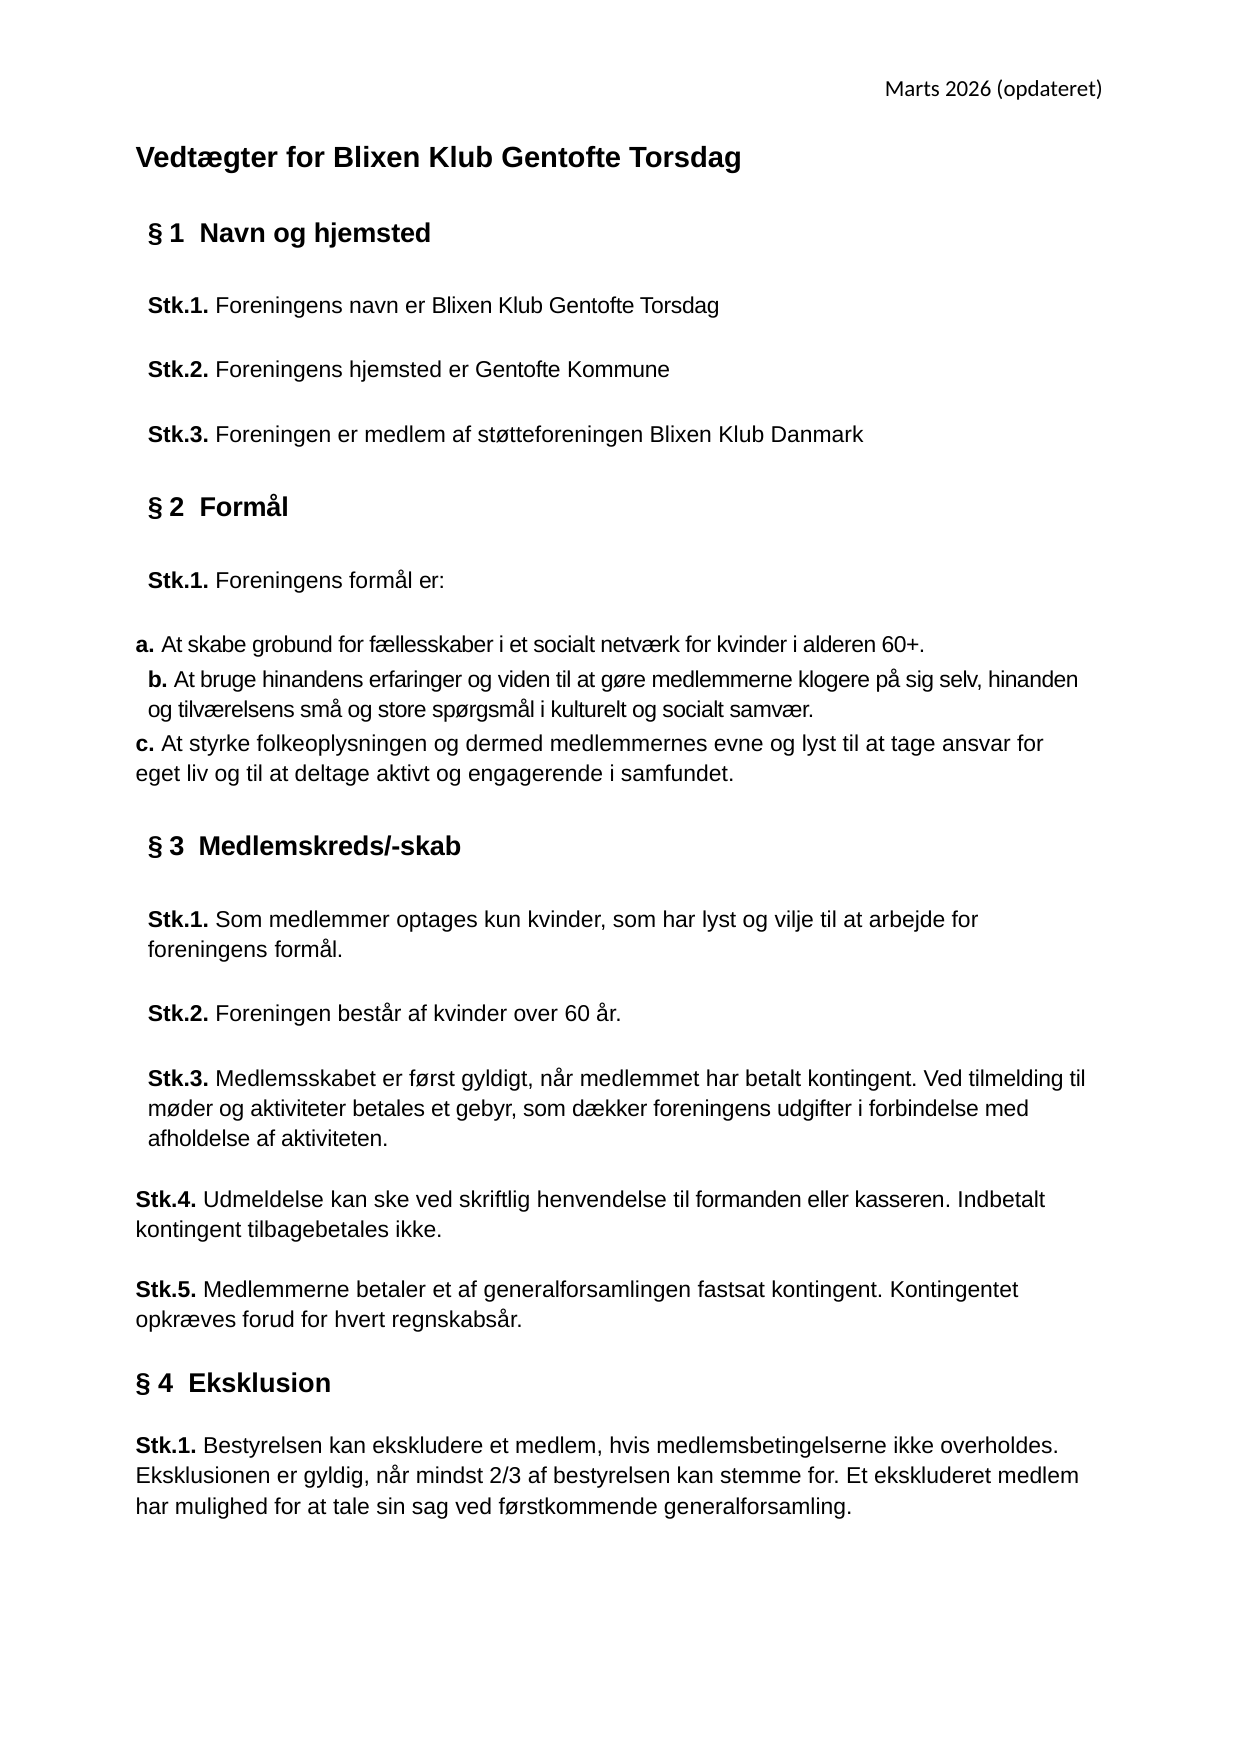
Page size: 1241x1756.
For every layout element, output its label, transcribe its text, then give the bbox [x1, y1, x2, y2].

subtitle § 1 Navn og hjemsted [148, 217, 1103, 284]
text Stk.4. Udmeldelse kan ske ved skriftlig henvendelse til formanden eller kasseren. Indbetalt kontingent tilbagebetales ikke. [135, 1186, 1086, 1272]
text Stk.5. Medlemmerne betaler et af generalforsamlingen fastsat kontingent. Kontingentet opkræves forud for hvert regnskabsår. [135, 1276, 1086, 1333]
text Stk.1. Foreningens navn er Blixen Klub Gentofte Torsdag [148, 292, 1103, 349]
subtitle § 2 Formål [148, 491, 1103, 558]
text Stk.1. Som medlemmer optages kun kvinder, som har lyst og vilje til at arbejde for foreningens formål. [148, 906, 1103, 992]
text Stk.2. Foreningen består af kvinder over 60 år. [148, 1000, 1103, 1057]
text Stk.2. Foreningens hjemsted er Gentofte Kommune [148, 356, 1103, 413]
text a. At skabe grobund for fællesskaber i et socialt netværk for kvinder i alderen 60+. [135, 601, 1086, 658]
text Vedtægter for Blixen Klub Gentofte Torsdag [135, 139, 1103, 173]
subtitle § 3 Medlemskreds/-skab [148, 830, 1103, 897]
text § 4 Eksklusion [135, 1367, 1086, 1428]
text Stk.3. Foreningen er medlem af støtteforeningen Blixen Klub Danmark [148, 421, 1103, 447]
text b. At bruge hinandens erfaringer og viden til at gøre medlemmerne klogere på sig selv, hinanden og tilværelsens små og store spørgsmål i kulturelt og socialt samvær. [148, 666, 1103, 722]
text c. At styrke folkeoplysningen og dermed medlemmernes evne og lyst til at tage ansvar for eget liv og til at deltage aktivt og engagerende i samfundet. [135, 730, 1086, 787]
text Stk.1. Bestyrelsen kan ekskludere et medlem, hvis medlemsbetingelserne ikke overholdes. Eksklusionen er gyldig, når mindst 2/3 af bestyrelsen kan stemme for. Et ekskluderet medlem har mulighed for at tale sin sag ved førstkommende generalforsamling. [135, 1432, 1086, 1519]
text Stk.3. Medlemsskabet er først gyldigt, når medlemmet har betalt kontingent. Ved tilmelding til møder og aktiviteter betales et gebyr, som dækker foreningens udgifter i forbindelse med afholdelse af aktiviteten. [148, 1065, 1103, 1182]
text Stk.1. Foreningens formål er: [148, 567, 1103, 593]
